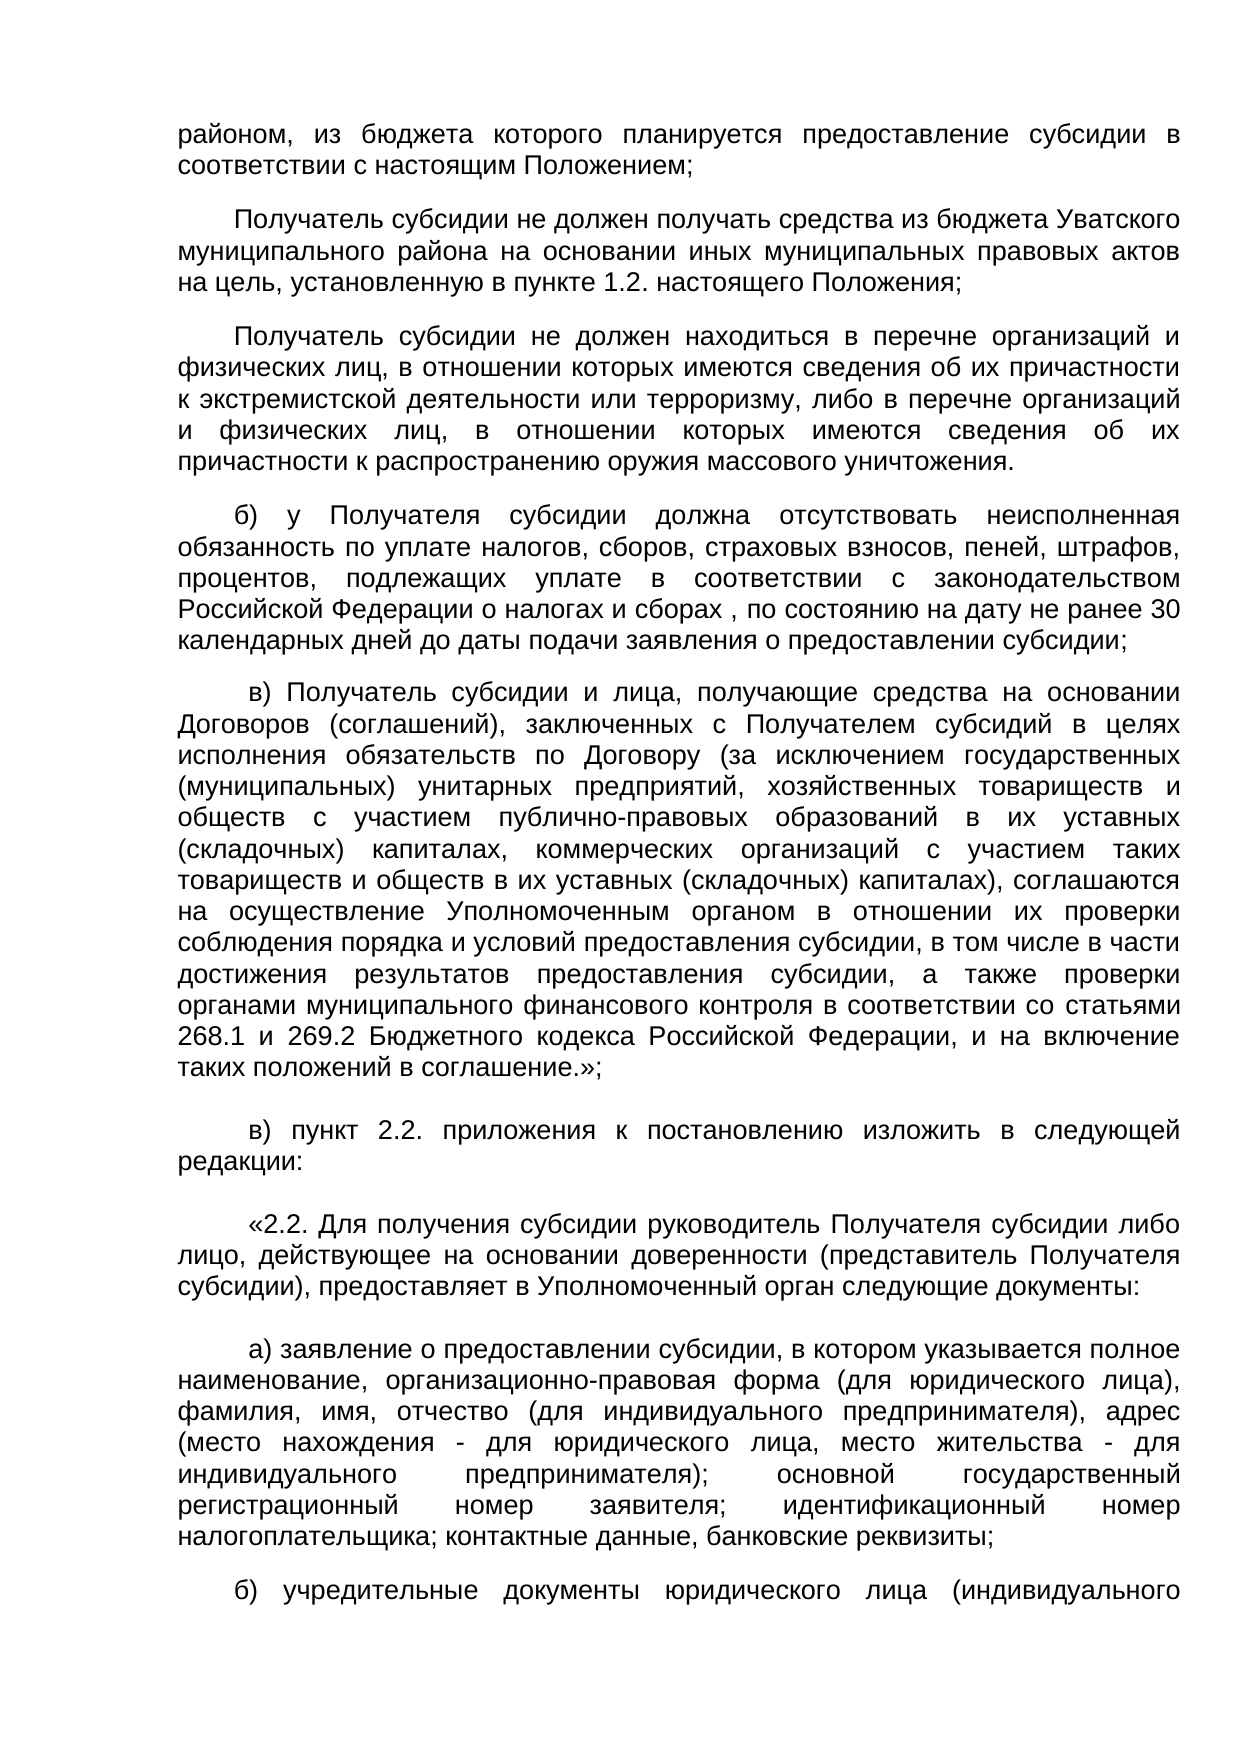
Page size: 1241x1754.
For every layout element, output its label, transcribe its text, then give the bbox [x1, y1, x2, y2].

text а) заявление о предоставлении субсидии, в котором указывается полное наименование, организационно-правовая форма (для юридического лица), фамилия, имя, отчество (для индивидуального предпринимателя), адрес (место нахождения - для юридического лица, место жительства - для индивидуального предпринимателя); основной государственный регистрационный номер заявителя; идентификационный номер налогоплательщика; контактные данные, банковские реквизиты; [177, 1333, 1181, 1551]
text «2.2. Для получения субсидии руководитель Получателя субсидии либо лицо, действующее на основании доверенности (представитель Получателя субсидии), предоставляет в Уполномоченный орган следующие документы: [177, 1208, 1181, 1301]
text б) у Получателя субсидии должна отсутствовать неисполненная обязанность по уплате налогов, сборов, страховых взносов, пеней, штрафов, процентов, подлежащих уплате в соответствии с законодательством Российской Федерации о налогах и сборах , по состоянию на дату не ранее 30 календарных дней до даты подачи заявления о предоставлении субсидии; [177, 499, 1181, 656]
text в) Получатель субсидии и лица, получающие средства на основании Договоров (соглашений), заключенных с Получателем субсидий в целях исполнения обязательств по Договору (за исключением государственных (муниципальных) унитарных предприятий, хозяйственных товариществ и обществ с участием публично-правовых образований в их уставных (складочных) капиталах, коммерческих организаций с участием таких товариществ и обществ в их уставных (складочных) капиталах), соглашаются на осуществление Уполномоченным органом в отношении их проверки соблюдения порядка и условий предоставления субсидии, в том числе в части достижения результатов предоставления субсидии, а также проверки органами муниципального финансового контроля в соответствии со статьями 268.1 и 269.2 Бюджетного кодекса Российской Федерации, и на включение таких положений в соглашение.»; [177, 676, 1181, 1083]
text в) пункт 2.2. приложения к постановлению изложить в следующей редакции: [177, 1114, 1181, 1176]
text районом, из бюджета которого планируется предоставление субсидии в соответствии с настоящим Положением; [177, 118, 1181, 181]
text Получатель субсидии не должен находиться в перечне организаций и физических лиц, в отношении которых имеются сведения об их причастности к экстремистской деятельности или терроризму, либо в перечне организаций и физических лиц, в отношении которых имеются сведения об их причастности к распространению оружия массового уничтожения. [177, 320, 1181, 476]
text б) учредительные документы юридического лица (индивидуального [177, 1574, 1181, 1606]
text Получатель субсидии не должен получать средства из бюджета Уватского муниципального района на основании иных муниципальных правовых актов на цель, установленную в пункте 1.2. настоящего Положения; [177, 203, 1181, 297]
